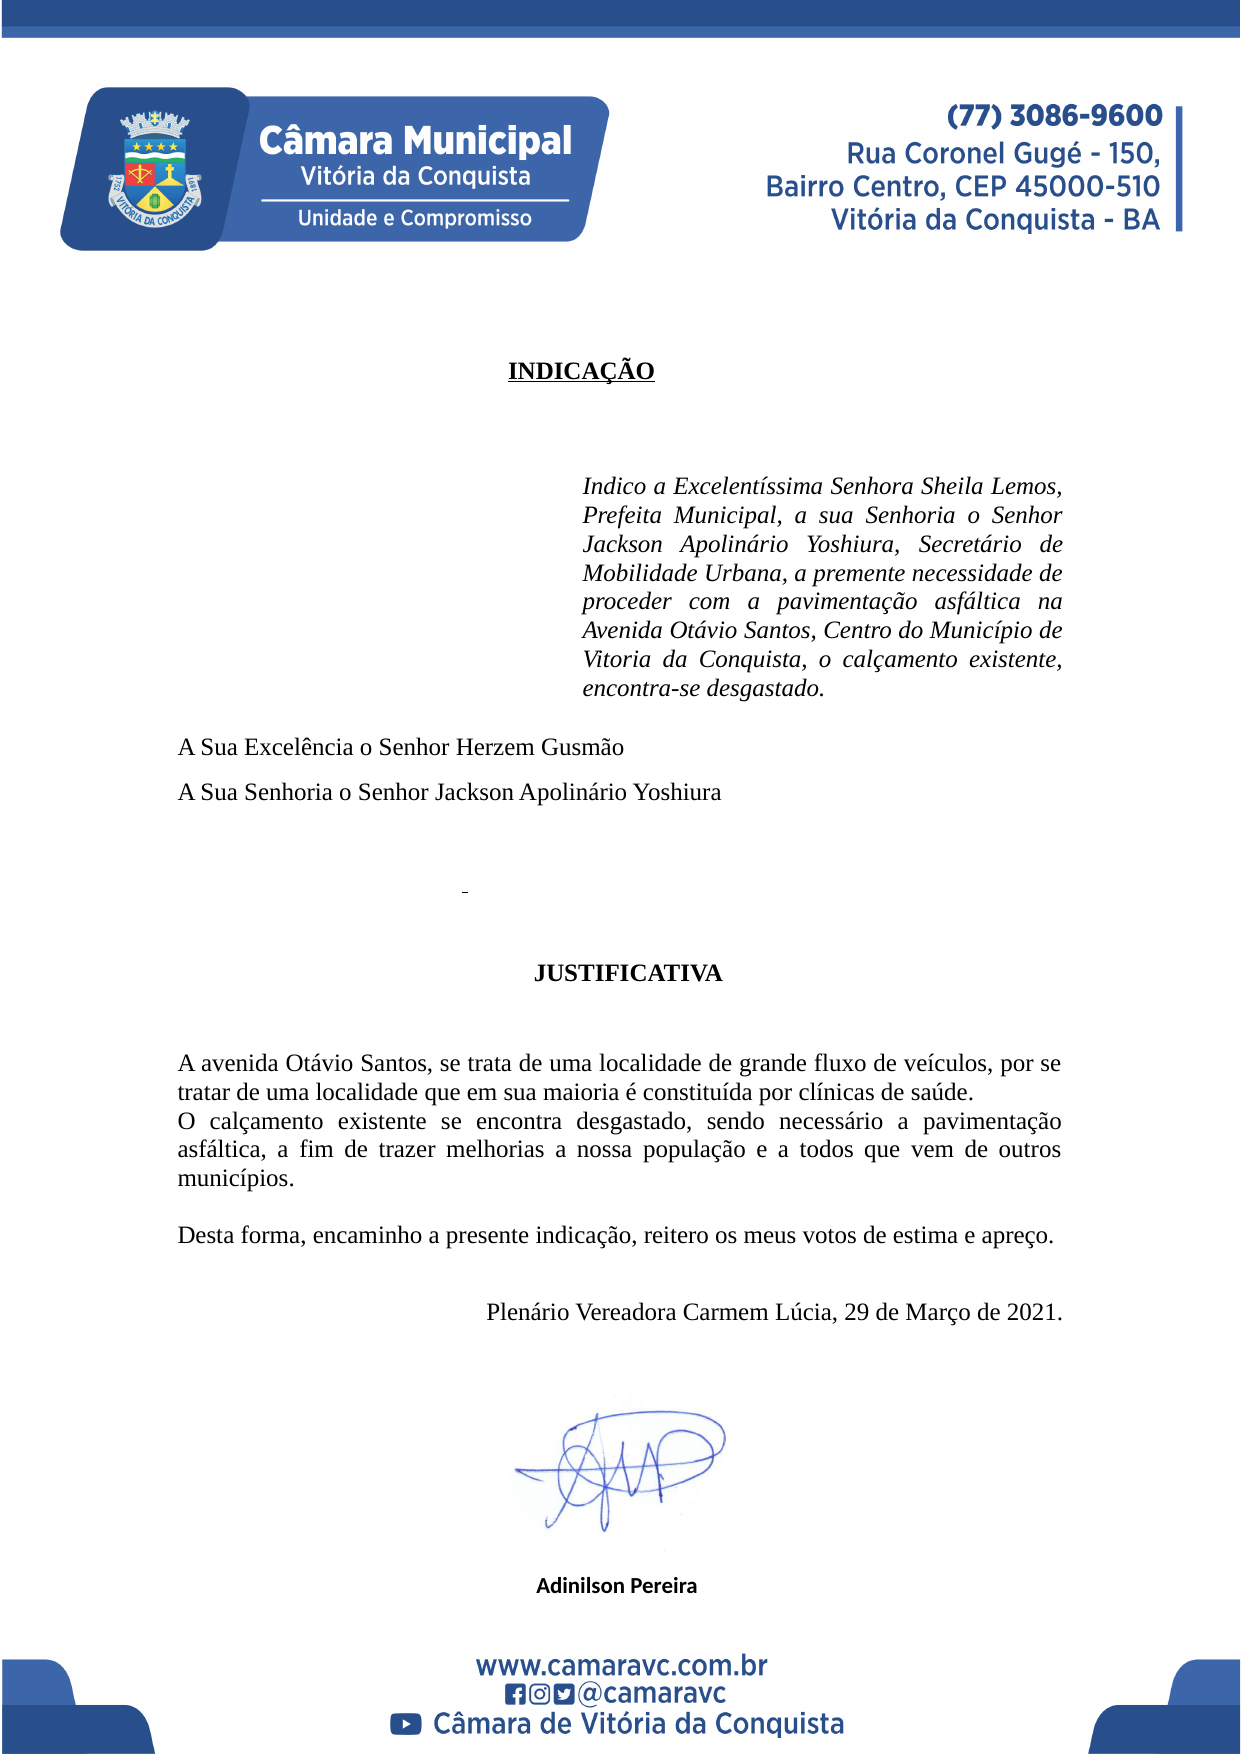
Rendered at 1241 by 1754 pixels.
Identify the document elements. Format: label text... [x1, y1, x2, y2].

text Indico a Excelentíssima Senhora Sheila Lemos, Prefeita Municipal, a sua Senhoria o Senhor Jackson Apolinário Yoshiura, Secretário de Mobilidade Urbana, a premente necessidade de proceder com a pavimentação asfáltica na Avenida Otávio Santos, Centro do Município de Vitoria da Conquista, o calçamento existente, encontra-se desgastado. [582, 471, 1063, 701]
text Adinilson Pereira [177, 1572, 1063, 1599]
text JUSTIFICATIVA [177, 958, 1063, 987]
picture [2, 1624, 1241, 1754]
text A avenida Otávio Santos, se trata de uma localidade de grande fluxo de veículos, por se tratar de uma localidade que em sua maioria é constituída por clínicas de saúde. [177, 1048, 1063, 1106]
picture [1, 0, 1240, 288]
text O calçamento existente se encontra desgastado, sendo necessário a pavimentação asfáltica, a fim de trazer melhorias a nossa população e a todos que vem de outros municípios. [177, 1106, 1063, 1192]
text Plenário Vereadora Carmem Lúcia, 29 de Março de 2021. [177, 1297, 1063, 1325]
text Desta forma, encaminho a presente indicação, reitero os meus votos de estima e apreço. [177, 1220, 1063, 1249]
text A Sua Senhoria o Senhor Jackson Apolinário Yoshiura [177, 777, 1063, 806]
text INDICAÇÃO [508, 356, 1063, 384]
text A Sua Excelência o Senhor Herzem Gusmão [177, 732, 1063, 761]
